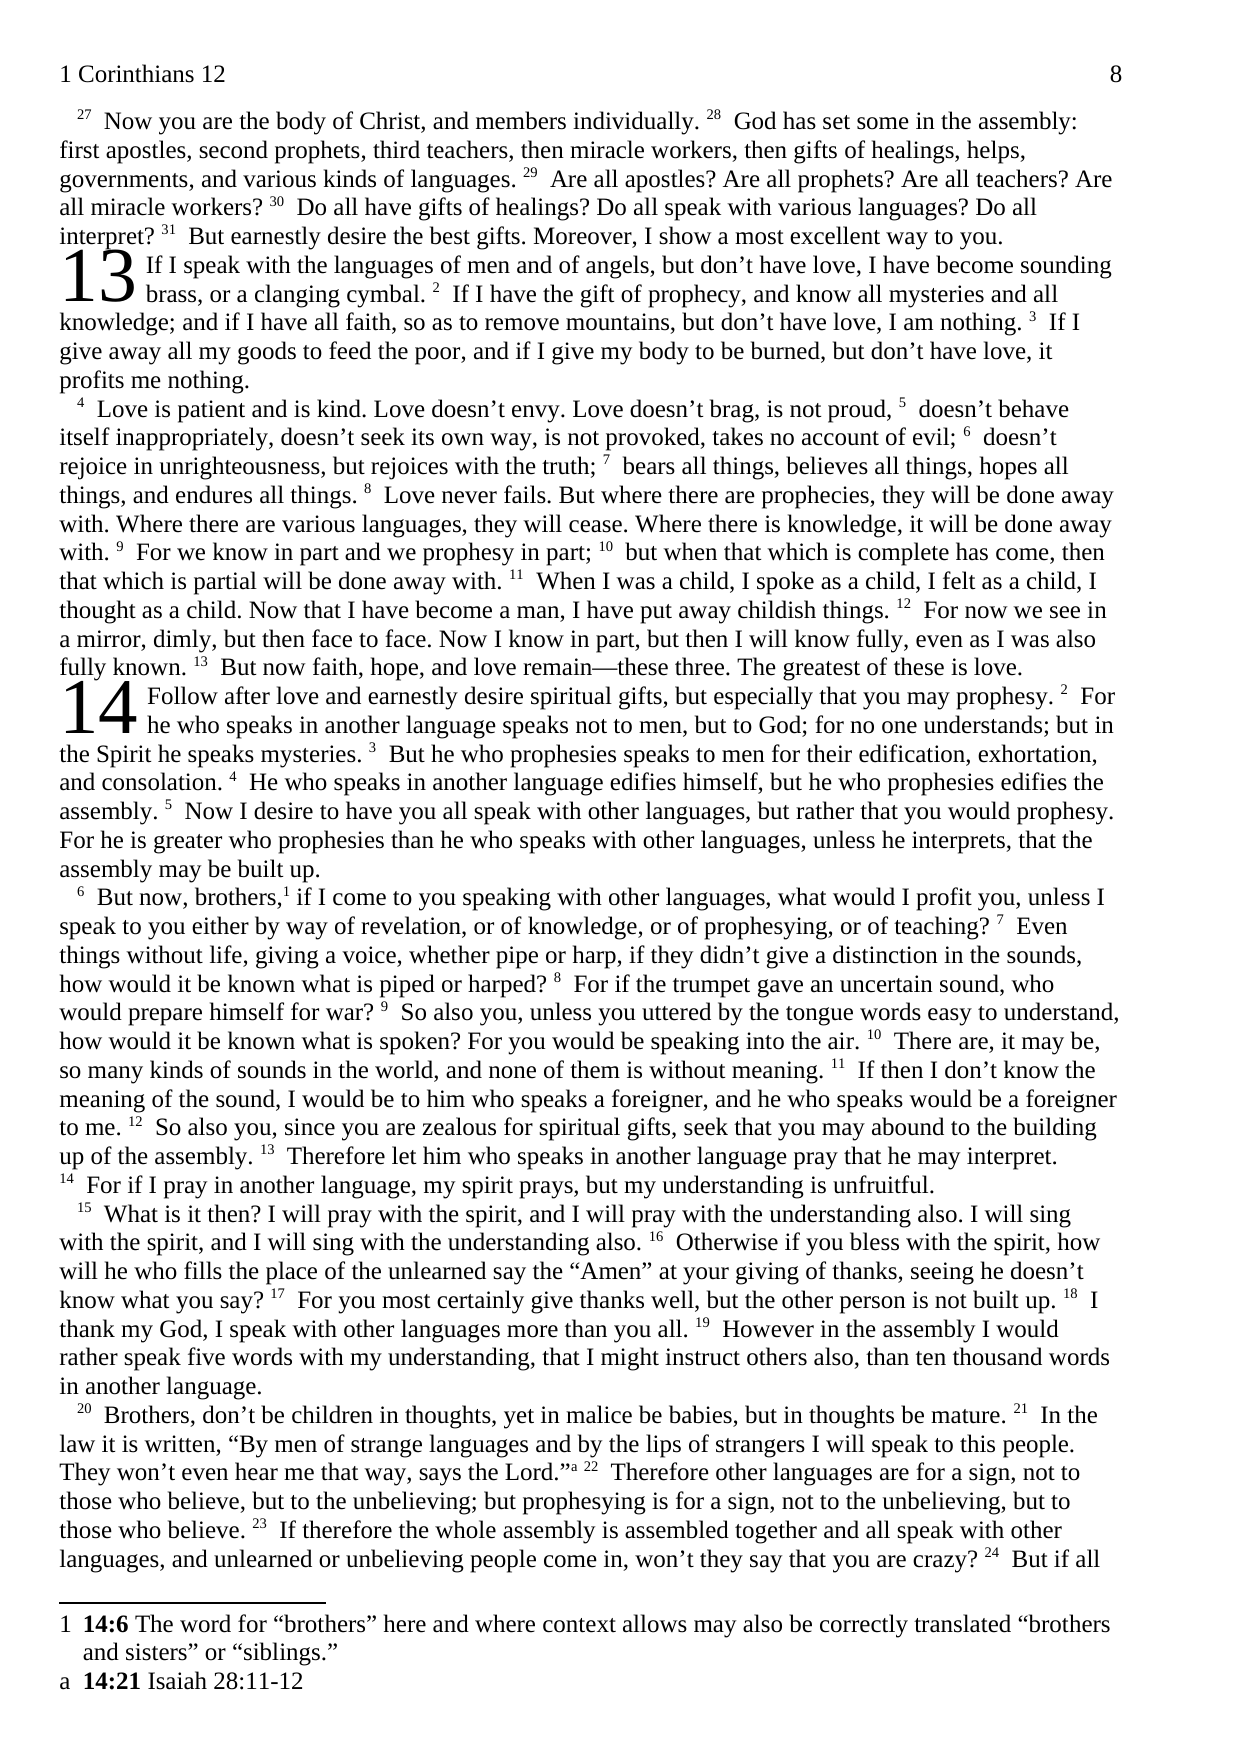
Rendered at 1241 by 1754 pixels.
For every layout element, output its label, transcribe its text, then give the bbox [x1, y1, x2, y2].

text 6 But now, brothers, if I come to you speaking with other languages, what would I profit you, unless I speak to you either by way of revelation, or of knowledge, or of prophesying, or of teaching? 7 Even things without life, giving a voice, whether pipe or harp, if they didn’t give a distinction in the sounds, how would it be known what is piped or harped? 8 For if the trumpet gave an uncertain sound, who would prepare himself for war? 9 So also you, unless you uttered by the tongue words easy to understand, how would it be known what is spoken? For you would be speaking into the air. 10 There are, it may be, so many kinds of sounds in the world, and none of them is without meaning. 11 If then I don’t know the meaning of the sound, I would be to him who speaks a foreigner, and he who speaks would be a foreigner to me. 12 So also you, since you are zealous for spiritual gifts, seek that you may abound to the building up of the assembly. 13 Therefore let him who speaks in another language pray that he may interpret. 14 For if I pray in another language, my spirit prays, but my understanding is unfruitful. [59, 882, 1122, 1199]
text 27 Now you are the body of Christ, and members individually. 28 God has set some in the assembly: first apostles, second prophets, third teachers, then miracle workers, then gifts of healings, helps, governments, and various kinds of languages. 29 Are all apostles? Are all prophets? Are all teachers? Are all miracle workers? 30 Do all have gifts of healings? Do all speak with various languages? Do all interpret? 31 But earnestly desire the best gifts. Moreover, I show a most excellent way to you. [59, 106, 1122, 250]
text 20 Brothers, don’t be children in thoughts, yet in malice be babies, but in thoughts be mature. 21 In the law it is written, “By men of strange languages and by the lips of strangers I will speak to this people. They won’t even hear me that way, says the Lord.” 22 Therefore other languages are for a sign, not to those who believe, but to the unbelieving; but prophesying is for a sign, not to the unbelieving, but to those who believe. 23 If therefore the whole assembly is assembled together and all speak with other languages, and unlearned or unbelieving people come in, won’t they say that you are crazy? 24 But if all [59, 1400, 1122, 1572]
text 4 Love is patient and is kind. Love doesn’t envy. Love doesn’t brag, is not proud, 5 doesn’t behave itself inappropriately, doesn’t seek its own way, is not provoked, takes no account of evil; 6 doesn’t rejoice in unrighteousness, but rejoices with the truth; 7 bears all things, believes all things, hopes all things, and endures all things. 8 Love never fails. But where there are prophecies, they will be done away with. Where there are various languages, they will cease. Where there is knowledge, it will be done away with. 9 For we know in part and we prophesy in part; 10 but when that which is complete has come, then that which is partial will be done away with. 11 When I was a child, I spoke as a child, I felt as a child, I thought as a child. Now that I have become a man, I have put away childish things. 12 For now we see in a mirror, dimly, but then face to face. Now I know in part, but then I will know fully, even as I was also fully known. 13 But now faith, hope, and love remain—these three. The greatest of these is love. [59, 394, 1122, 681]
text 14:21 Isaiah 28:11-12 [59, 1666, 1122, 1695]
text 15 What is it then? I will pray with the spirit, and I will pray with the understanding also. I will sing with the spirit, and I will sing with the understanding also. 16 Otherwise if you bless with the spirit, how will he who fills the place of the unlearned say the “Amen” at your giving of thanks, seeing he doesn’t know what you say? 17 For you most certainly give thanks well, but the other person is not built up. 18 I thank my God, I speak with other languages more than you all. 19 However in the assembly I would rather speak five words with my understanding, that I might instruct others also, than ten thousand words in another language. [59, 1199, 1122, 1400]
text 14:6 The word for “brothers” here and where context allows may also be correctly translated “brothers and sisters” or “siblings.” [59, 1609, 1122, 1666]
text 13If I speak with the languages of men and of angels, but don’t have love, I have become sounding brass, or a clanging cymbal. 2 If I have the gift of prophecy, and know all mysteries and all knowledge; and if I have all faith, so as to remove mountains, but don’t have love, I am nothing. 3 If I give away all my goods to feed the poor, and if I give my body to be burned, but don’t have love, it profits me nothing. [59, 250, 1122, 394]
text 14Follow after love and earnestly desire spiritual gifts, but especially that you may prophesy. 2 For he who speaks in another language speaks not to men, but to God; for no one understands; but in the Spirit he speaks mysteries. 3 But he who prophesies speaks to men for their edification, exhortation, and consolation. 4 He who speaks in another language edifies himself, but he who prophesies edifies the assembly. 5 Now I desire to have you all speak with other languages, but rather that you would prophesy. For he is greater who prophesies than he who speaks with other languages, unless he interprets, that the assembly may be built up. [59, 681, 1122, 882]
